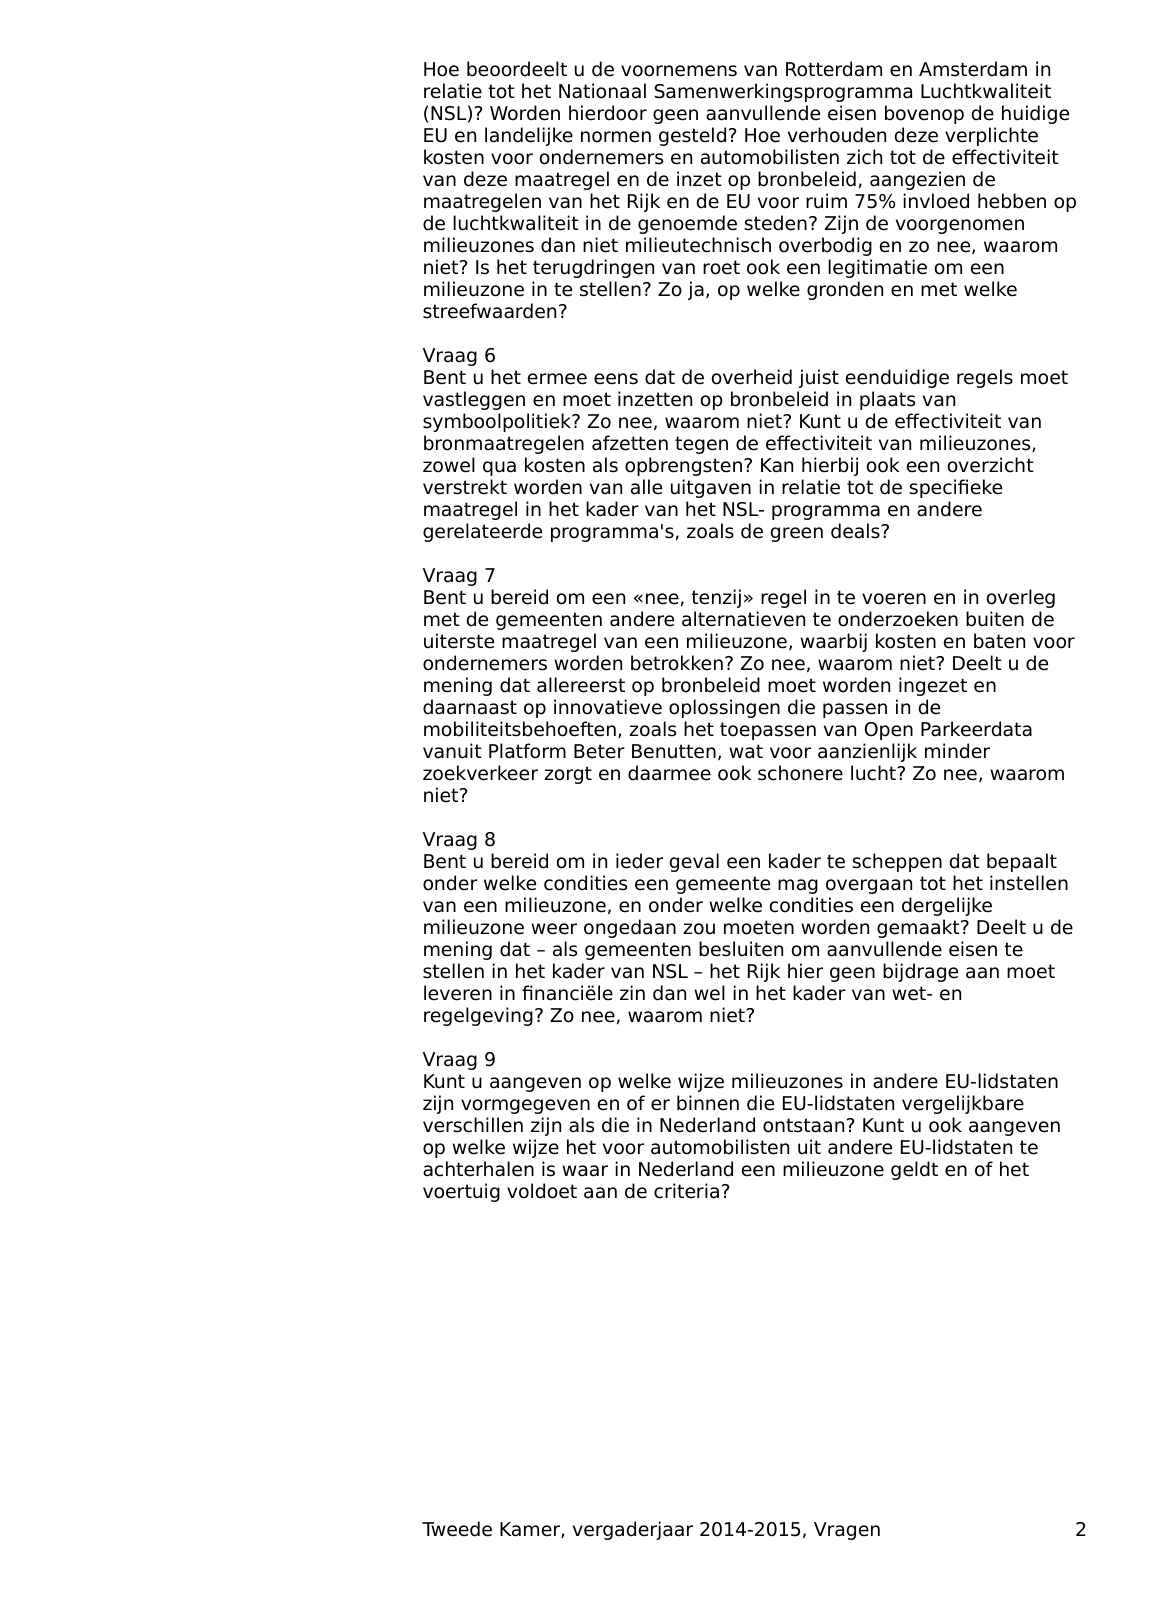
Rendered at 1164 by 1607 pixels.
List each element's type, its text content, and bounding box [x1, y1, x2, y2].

text Vraag 7 [422, 565, 1087, 587]
text Hoe beoordeelt u de voornemens van Rotterdam en Amsterdam in relatie tot het Nationaal Samenwerkingsprogramma Luchtkwaliteit (NSL)? Worden hierdoor geen aanvullende eisen bovenop de huidige EU en landelijke normen gesteld? Hoe verhouden deze verplichte kosten voor ondernemers en automobilisten zich tot de effectiviteit van deze maatregel en de inzet op bronbeleid, aangezien de maatregelen van het Rijk en de EU voor ruim 75% invloed hebben op de luchtkwaliteit in de genoemde steden? Zijn de voorgenomen milieuzones dan niet milieutechnisch overbodig en zo nee, waarom niet? Is het terugdringen van roet ook een legitimatie om een milieuzone in te stellen? Zo ja, op welke gronden en met welke streefwaarden? [422, 59, 1087, 323]
text Vraag 9 [422, 1049, 1087, 1071]
text Vraag 6 [422, 345, 1087, 367]
text Bent u het ermee eens dat de overheid juist eenduidige regels moet vastleggen en moet inzetten op bronbeleid in plaats van symboolpolitiek? Zo nee, waarom niet? Kunt u de effectiviteit van bronmaatregelen afzetten tegen de effectiviteit van milieuzones, zowel qua kosten als opbrengsten? Kan hierbij ook een overzicht verstrekt worden van alle uitgaven in relatie tot de specifieke maatregel in het kader van het NSL- programma en andere gerelateerde programma's, zoals de green deals? [422, 367, 1087, 543]
text Bent u bereid om een «nee, tenzij» regel in te voeren en in overleg met de gemeenten andere alternatieven te onderzoeken buiten de uiterste maatregel van een milieuzone, waarbij kosten en baten voor ondernemers worden betrokken? Zo nee, waarom niet? Deelt u de mening dat allereerst op bronbeleid moet worden ingezet en daarnaast op innovatieve oplossingen die passen in de mobiliteitsbehoeften, zoals het toepassen van Open Parkeerdata vanuit Platform Beter Benutten, wat voor aanzienlijk minder zoekverkeer zorgt en daarmee ook schonere lucht? Zo nee, waarom niet? [422, 587, 1087, 807]
text Bent u bereid om in ieder geval een kader te scheppen dat bepaalt onder welke condities een gemeente mag overgaan tot het instellen van een milieuzone, en onder welke condities een dergelijke milieuzone weer ongedaan zou moeten worden gemaakt? Deelt u de mening dat – als gemeenten besluiten om aanvullende eisen te stellen in het kader van NSL – het Rijk hier geen bijdrage aan moet leveren in financiële zin dan wel in het kader van wet- en regelgeving? Zo nee, waarom niet? [422, 851, 1087, 1027]
text Kunt u aangeven op welke wijze milieuzones in andere EU-lidstaten zijn vormgegeven en of er binnen die EU-lidstaten vergelijkbare verschillen zijn als die in Nederland ontstaan? Kunt u ook aangeven op welke wijze het voor automobilisten uit andere EU-lidstaten te achterhalen is waar in Nederland een milieuzone geldt en of het voertuig voldoet aan de criteria? [422, 1071, 1087, 1203]
text Vraag 8 [422, 829, 1087, 851]
